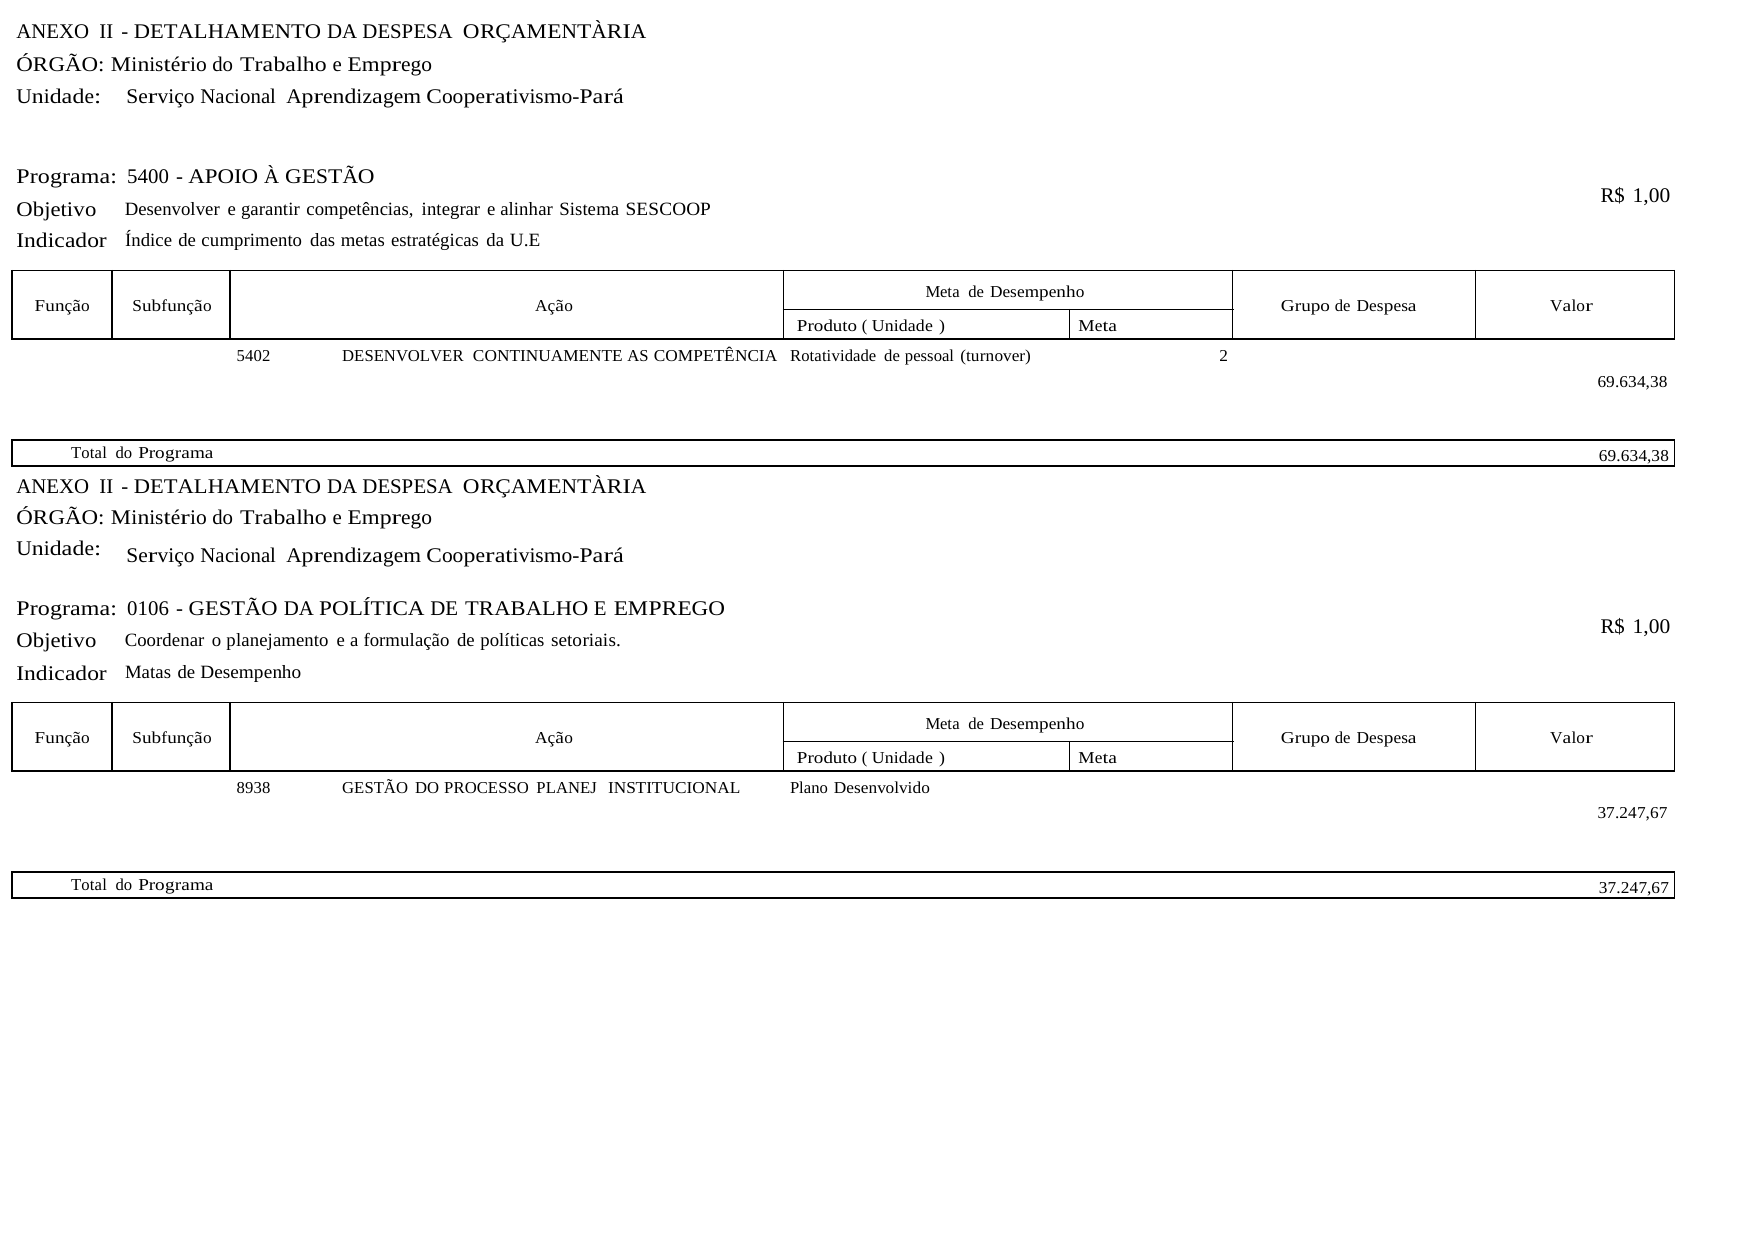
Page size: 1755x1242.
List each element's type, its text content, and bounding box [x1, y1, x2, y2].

table_header Ação [231, 271, 783, 338]
table_header Meta de Desempenho [784, 271, 1232, 309]
text Serviço Nacional Aprendizagem Cooperativismo-Pará [126, 544, 1692, 567]
table_cell Produto ( Unidade ) [784, 742, 1069, 770]
table_header Função [13, 703, 111, 770]
text Objetivo Desenvolver e garantir competências, integrar e alinhar Sistema SESCOOP [16, 197, 716, 221]
table_cell 2 [1069, 340, 1233, 439]
table_cell 8938 GESTÃO DO PROCESSO PLANEJ INSTITUCIONAL [230, 772, 783, 871]
table_cell [12, 772, 112, 871]
table_cell Plano Desenvolvido [783, 772, 1069, 871]
table_cell 37.247,67 [1475, 772, 1674, 871]
table_header Meta de Desempenho [784, 703, 1232, 741]
text Indicador Índice de cumprimento das metas estratégicas da U.E [16, 229, 710, 252]
table_cell 69.634,38 [1475, 340, 1674, 439]
text R$ 1,00 [1600, 183, 1692, 207]
text Indicador Matas de Desempenho [16, 661, 722, 685]
table_header Grupo de Despesa [1233, 703, 1475, 770]
table_cell Total do Programa 37.247,67 [13, 873, 1674, 897]
table_cell [112, 340, 230, 439]
text ANEXO II - DETALHAMENTO DA DESPESA ORÇAMENTÀRIA ÓRGÃO: Ministério do Trabalho e Emprego [16, 468, 647, 531]
text R$ 1,00 [1600, 614, 1692, 638]
text Programa: 0106 - GESTÃO DA POLÍTICA DE TRABALHO E EMPREGO Objetivo Coordenar o planejamento e a formulação de políticas setoriais. [16, 596, 726, 652]
table_cell [112, 772, 230, 871]
table_cell 5402 DESENVOLVER CONTINUAMENTE AS COMPETÊNCIA [230, 340, 783, 439]
table_cell [12, 340, 112, 439]
table_cell Meta [1070, 742, 1232, 770]
table_header Valor [1476, 703, 1674, 770]
text Programa: 5400 - APOIO À GESTÃO [16, 164, 710, 188]
table_cell Total do Programa 69.634,38 [13, 441, 1674, 465]
table_cell Rotatividade de pessoal (turnover) [783, 340, 1069, 439]
table_header Ação [231, 703, 783, 770]
table_header Subfunção [113, 703, 229, 770]
table_cell [1069, 772, 1233, 871]
text Unidade: [16, 537, 106, 560]
table_header Subfunção [113, 271, 229, 338]
table_cell [1233, 772, 1475, 871]
table_cell Produto ( Unidade ) [784, 310, 1069, 338]
table_header Grupo de Despesa [1233, 271, 1475, 338]
table_header Valor [1476, 271, 1674, 338]
table_header Função [13, 271, 111, 338]
table_cell [1233, 340, 1475, 439]
table_cell Meta [1070, 310, 1232, 338]
